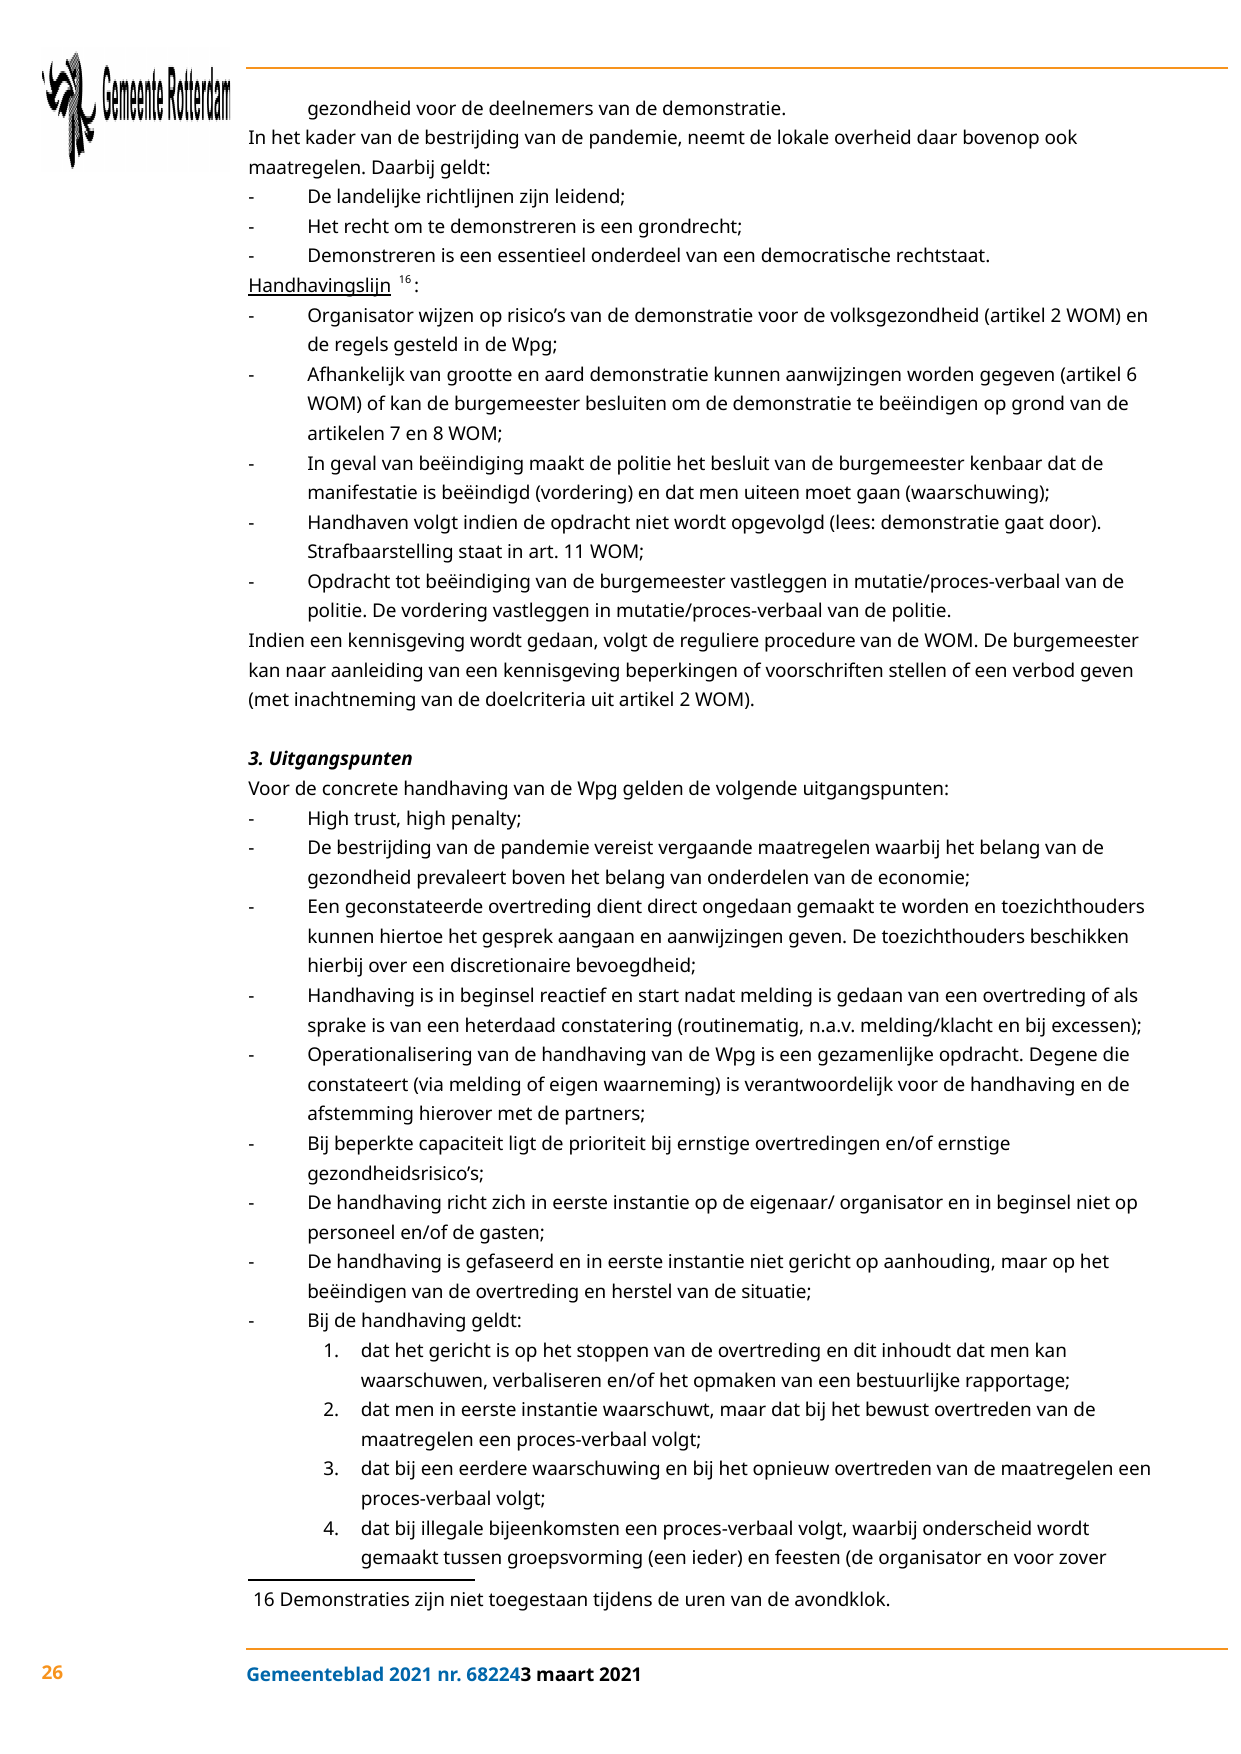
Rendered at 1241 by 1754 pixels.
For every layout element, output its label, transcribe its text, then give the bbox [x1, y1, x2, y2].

picture [41, 47, 231, 172]
list Bij de handhaving geldt: [248, 1308, 1152, 1333]
text In het kader van de bestrijding van de pandemie, neemt de lokale overheid daar bovenop ook maatregelen. Daarbij geldt: [248, 124, 1152, 180]
list De handhaving is gefaseerd en in eerste instantie niet gericht op aanhouding, maar op het beëindigen van de overtreding en herstel van de situatie; [248, 1248, 1152, 1304]
list Een geconstateerde overtreding dient direct ongedaan gemaakt te worden en toezichthouders kunnen hiertoe het gesprek aangaan en aanwijzingen geven. De toezichthouders beschikken hierbij over een discretionaire bevoegdheid; [248, 893, 1152, 978]
list dat men in eerste instantie waarschuwt, maar dat bij het bewust overtreden van de maatregelen een proces-verbaal volgt; [323, 1396, 1152, 1452]
text Demonstraties zijn niet toegestaan tijdens de uren van de avondklok. [248, 1586, 1152, 1612]
list dat het gericht is op het stoppen van de overtreding en dit inhoudt dat men kan waarschuwen, verbaliseren en/of het opmaken van een bestuurlijke rapportage; [323, 1337, 1152, 1393]
list Handhaven volgt indien de opdracht niet wordt opgevolgd (lees: demonstratie gaat door). Strafbaarstelling staat in art. 11 WOM; [248, 509, 1152, 564]
list In geval van beëindiging maakt de politie het besluit van de burgemeester kenbaar dat de manifestatie is beëindigd (vordering) en dat men uiteen moet gaan (waarschuwing); [248, 450, 1152, 505]
list High trust, high penalty; [248, 805, 1152, 831]
list gezondheid voor de deelnemers van de demonstratie. [248, 95, 1152, 121]
list Opdracht tot beëindiging van de burgemeester vastleggen in mutatie/proces-verbaal van de politie. De vordering vastleggen in mutatie/proces-verbaal van de politie. [248, 568, 1152, 623]
list Organisator wijzen op risico’s van de demonstratie voor de volksgezondheid (artikel 2 WOM) en de regels gesteld in de Wpg; [248, 302, 1152, 357]
list Afhankelijk van grootte en aard demonstratie kunnen aanwijzingen worden gegeven (artikel 6 WOM) of kan de burgemeester besluiten om de demonstratie te beëindigen op grond van de artikelen 7 en 8 WOM; [248, 361, 1152, 446]
list Bij beperkte capaciteit ligt de prioriteit bij ernstige overtredingen en/of ernstige gezondheidsrisico’s; [248, 1130, 1152, 1186]
list De bestrijding van de pandemie vereist vergaande maatregelen waarbij het belang van de gezondheid prevaleert boven het belang van onderdelen van de economie; [248, 834, 1152, 890]
list De landelijke richtlijnen zijn leidend; [248, 183, 1152, 209]
list dat bij een eerdere waarschuwing en bij het opnieuw overtreden van de maatregelen een proces-verbaal volgt; [323, 1456, 1152, 1511]
text 3. Uitgangspunten [248, 746, 1152, 771]
list Demonstreren is een essentieel onderdeel van een democratische rechtstaat. [248, 243, 1152, 268]
list Operationalisering van de handhaving van de Wpg is een gezamenlijke opdracht. Degene die constateert (via melding of eigen waarneming) is verantwoordelijk voor de handhaving en de afstemming hierover met de partners; [248, 1041, 1152, 1126]
text Voor de concrete handhaving van de Wpg gelden de volgende uitgangspunten: [248, 775, 1152, 801]
list De handhaving richt zich in eerste instantie op de eigenaar/ organisator en in beginsel niet op personeel en/of de gasten; [248, 1189, 1152, 1245]
list dat bij illegale bijeenkomsten een proces-verbaal volgt, waarbij onderscheid wordt gemaakt tussen groepsvorming (een ieder) en feesten (de organisator en voor zover [323, 1515, 1152, 1570]
text Indien een kennisgeving wordt gedaan, volgt de reguliere procedure van de WOM. De burgemeester kan naar aanleiding van een kennisgeving beperkingen of voorschriften stellen of een verbod geven (met inachtneming van de doelcriteria uit artikel 2 WOM). [248, 627, 1152, 712]
text Handhavingslijn : [248, 272, 1152, 298]
list Het recht om te demonstreren is een grondrecht; [248, 213, 1152, 239]
list Handhaving is in beginsel reactief en start nadat melding is gedaan van een overtreding of als sprake is van een heterdaad constatering (routinematig, n.a.v. melding/klacht en bij excessen); [248, 982, 1152, 1038]
